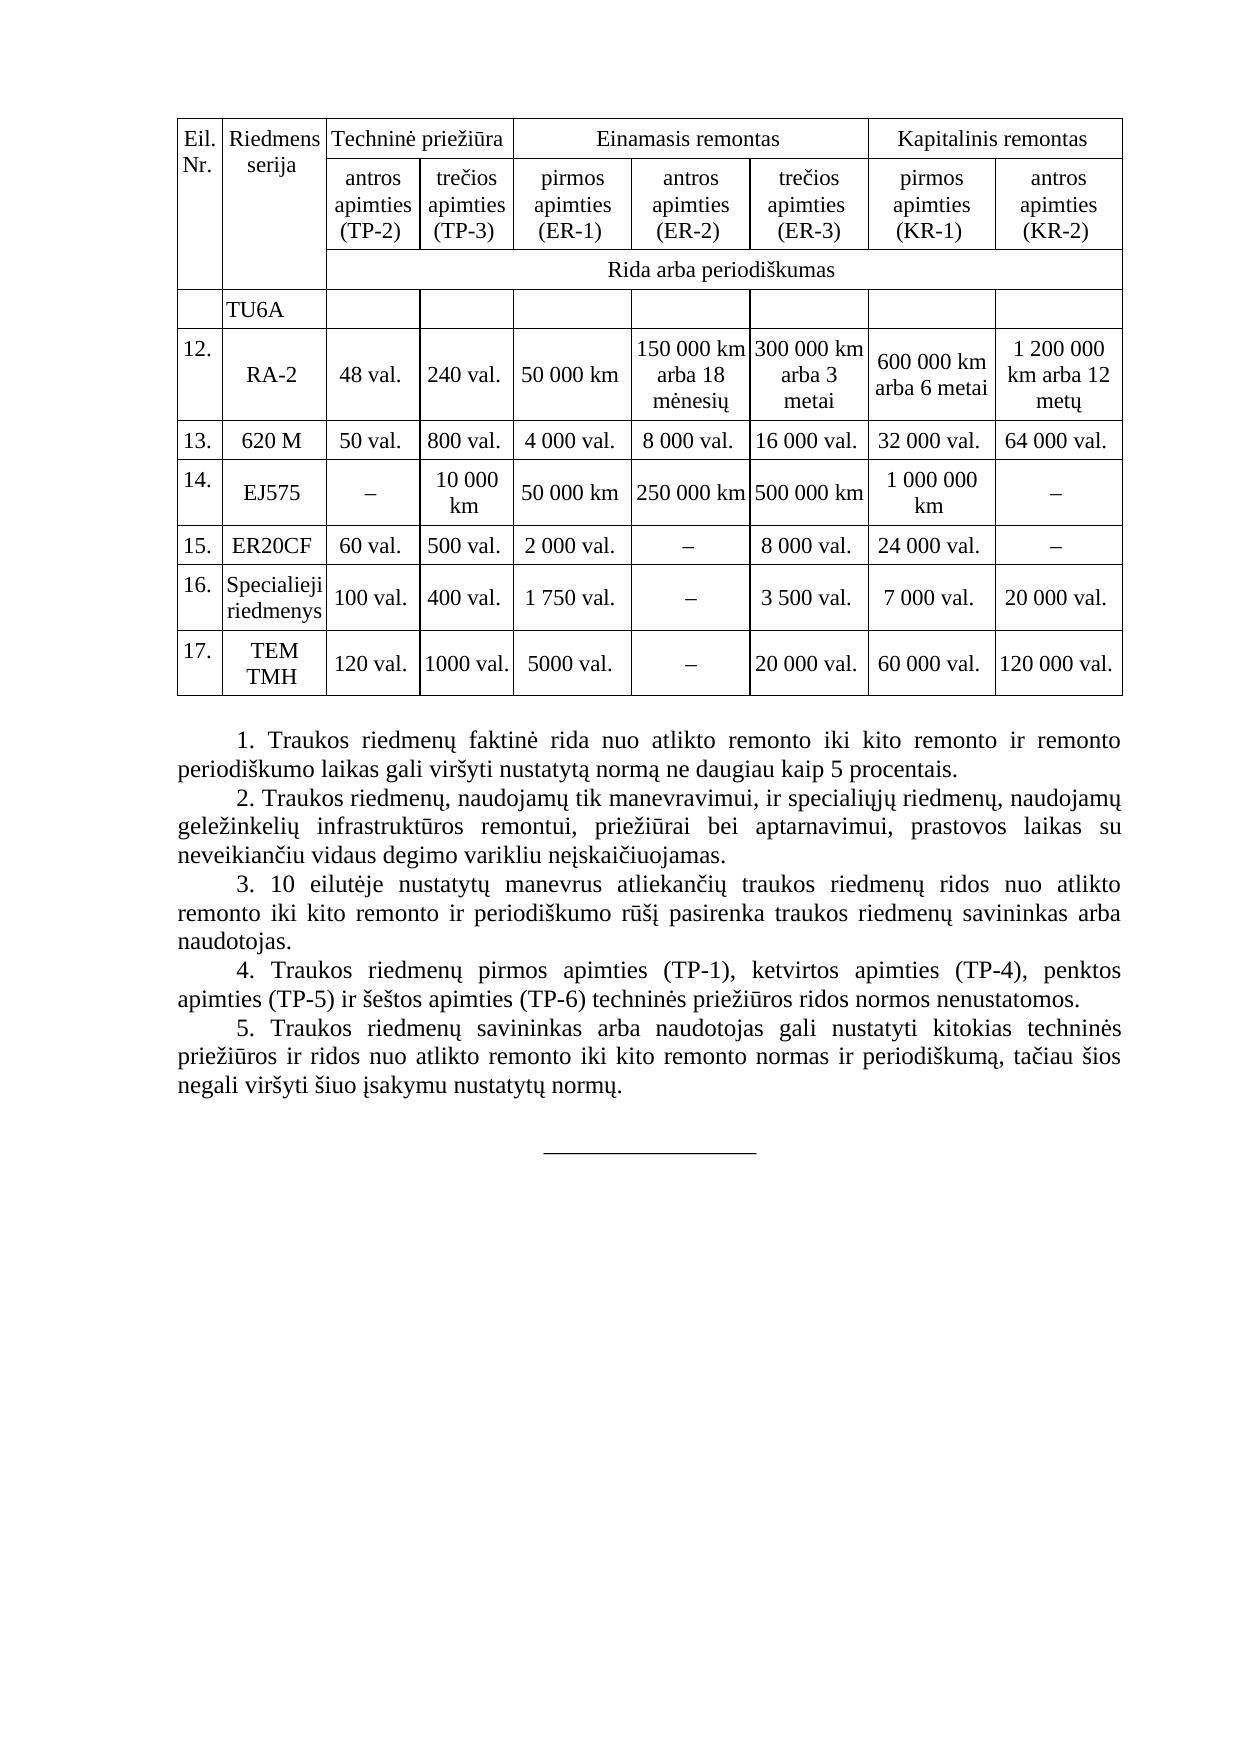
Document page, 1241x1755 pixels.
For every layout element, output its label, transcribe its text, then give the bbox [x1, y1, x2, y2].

table_cell 20 000 val. [996, 565, 1122, 630]
table_cell – [996, 526, 1122, 564]
table_cell 60 val. [327, 526, 419, 564]
table_cell 800 val. [421, 421, 513, 459]
table_cell – [632, 526, 749, 564]
table_cell TEM TMH [223, 631, 326, 695]
table_cell 16. [178, 565, 222, 630]
table_cell Specialieji riedmenys [223, 565, 326, 630]
table_cell 15. [178, 526, 222, 564]
table_cell 1000 val. [421, 631, 513, 695]
table_cell [327, 290, 419, 328]
table_cell EJ575 [223, 460, 326, 525]
table_cell 120 val. [327, 631, 419, 695]
table_header Riedmens serija [223, 119, 326, 289]
table_cell 50 val. [327, 421, 419, 459]
text _________________ [177, 1128, 1122, 1156]
table_cell 13. [178, 421, 222, 459]
table_cell 32 000 val. [869, 421, 995, 459]
table_cell pirmos apimties (ER-1) [514, 159, 631, 249]
table_cell [514, 290, 631, 328]
text 1. Traukos riedmenų faktinė rida nuo atlikto remonto iki kito remonto ir remonto periodiškumo laikas gali viršyti nustatytą normą ne daugiau kaip 5 procentais. [177, 725, 1122, 783]
table_cell ER20CF [223, 526, 326, 564]
table_header Einamasis remontas [514, 119, 868, 157]
table_cell 50 000 km [514, 460, 631, 525]
table_cell 8 000 val. [751, 526, 868, 564]
table_cell Rida arba periodiškumas [327, 250, 1122, 289]
table_cell 240 val. [421, 329, 513, 420]
table_cell 14. [178, 460, 222, 525]
table_cell 10 000 km [421, 460, 513, 525]
table_cell 250 000 km [632, 460, 749, 525]
table_cell – [996, 460, 1122, 525]
table_cell 150 000 km arba 18 mėnesių [632, 329, 749, 420]
table_cell [996, 290, 1122, 328]
table_cell 400 val. [421, 565, 513, 630]
table_cell – [632, 631, 749, 695]
table_cell trečios apimties (TP-3) [421, 159, 513, 249]
table_cell RA-2 [223, 329, 326, 420]
text 4. Traukos riedmenų pirmos apimties (TP-1), ketvirtos apimties (TP-4), penktos apimties (TP-5) ir šeštos apimties (TP-6) techninės priežiūros ridos normos nenustatomos. [177, 955, 1122, 1013]
table_cell 3 500 val. [751, 565, 868, 630]
table_header Techninė priežiūra [327, 119, 513, 157]
table_cell 16 000 val. [751, 421, 868, 459]
table_cell 8 000 val. [632, 421, 749, 459]
table_cell [421, 290, 513, 328]
table_cell [632, 290, 749, 328]
table_header Kapitalinis remontas [869, 119, 1122, 157]
table_cell 20 000 val. [751, 631, 868, 695]
table_cell 7 000 val. [869, 565, 995, 630]
table_cell antros apimties (ER-2) [632, 159, 749, 249]
table_cell antros apimties (TP-2) [327, 159, 419, 249]
table_cell antros apimties (KR-2) [996, 159, 1122, 249]
table_cell 500 val. [421, 526, 513, 564]
table_cell 1 750 val. [514, 565, 631, 630]
table_cell 4 000 val. [514, 421, 631, 459]
table_cell – [632, 565, 749, 630]
table_cell [178, 290, 222, 328]
table_cell 24 000 val. [869, 526, 995, 564]
table_cell [869, 290, 995, 328]
table_cell pirmos apimties (KR-1) [869, 159, 995, 249]
text 2. Traukos riedmenų, naudojamų tik manevravimui, ir specialiųjų riedmenų, naudojamų geležinkelių infrastruktūros remontui, priežiūrai bei aptarnavimui, prastovos laikas su neveikiančiu vidaus degimo varikliu neįskaičiuojamas. [177, 783, 1122, 869]
text 5. Traukos riedmenų savininkas arba naudotojas gali nustatyti kitokias techninės priežiūros ir ridos nuo atlikto remonto iki kito remonto normas ir periodiškumą, tačiau šios negali viršyti šiuo įsakymu nustatytų normų. [177, 1013, 1122, 1099]
table_cell 2 000 val. [514, 526, 631, 564]
table_cell 1 200 000 km arba 12 metų [996, 329, 1122, 420]
table_cell 60 000 val. [869, 631, 995, 695]
table_cell trečios apimties (ER-3) [751, 159, 868, 249]
table_cell 120 000 val. [996, 631, 1122, 695]
table_cell TU6A [223, 290, 326, 328]
table_cell 100 val. [327, 565, 419, 630]
table_cell 1 000 000 km [869, 460, 995, 525]
table_cell 48 val. [327, 329, 419, 420]
table_cell 620 M [223, 421, 326, 459]
table_cell [751, 290, 868, 328]
table_cell 5000 val. [514, 631, 631, 695]
table_cell 64 000 val. [996, 421, 1122, 459]
table_cell 500 000 km [751, 460, 868, 525]
table_cell 12. [178, 329, 222, 420]
table_cell – [327, 460, 419, 525]
table_cell 50 000 km [514, 329, 631, 420]
text 3. 10 eilutėje nustatytų manevrus atliekančių traukos riedmenų ridos nuo atlikto remonto iki kito remonto ir periodiškumo rūšį pasirenka traukos riedmenų savininkas arba naudotojas. [177, 869, 1122, 955]
table_cell 600 000 km arba 6 metai [869, 329, 995, 420]
table_cell 17. [178, 631, 222, 695]
table_header Eil. Nr. [178, 119, 222, 289]
table_cell 300 000 km arba 3 metai [751, 329, 868, 420]
